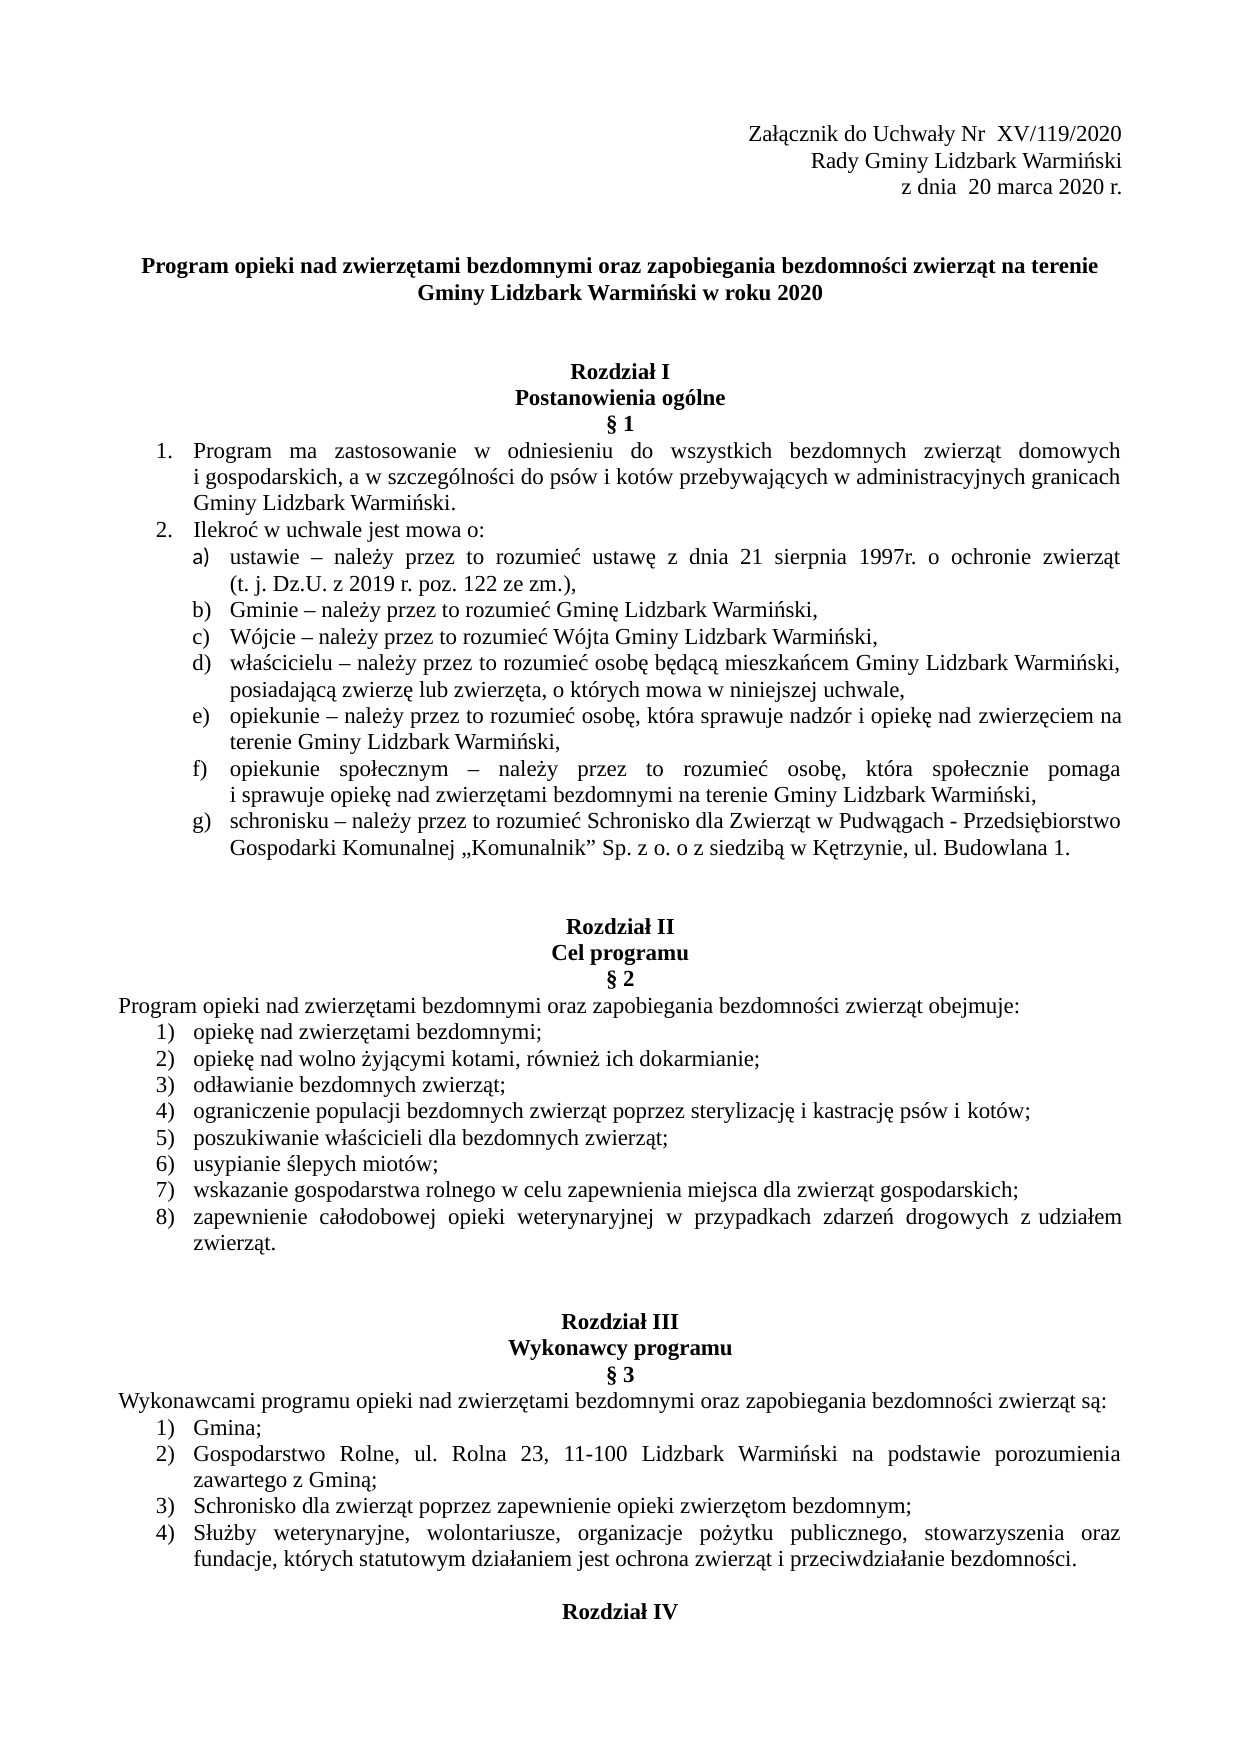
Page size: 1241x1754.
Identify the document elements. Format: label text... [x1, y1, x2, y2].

text Wykonawcy programu [118, 1334, 1122, 1361]
list Program ma zastosowanie w odniesieniu do wszystkich bezdomnych zwierząt domowych i gospodarskich, a w szczególności do psów i kotów przebywających w administracyjnych granicach Gminy Lidzbark Warmiński. [156, 437, 1122, 516]
list właścicielu – należy przez to rozumieć osobę będącą mieszkańcem Gminy Lidzbark Warmiński, posiadającą zwierzę lub zwierzęta, o których mowa w niniejszej uchwale, [192, 649, 1122, 702]
list Gminie – należy przez to rozumieć Gminę Lidzbark Warmiński, [192, 597, 1122, 623]
subtitle Rozdział II [118, 913, 1122, 939]
text Wykonawcami programu opieki nad zwierzętami bezdomnymi oraz zapobiegania bezdomności zwierząt są: [118, 1387, 1122, 1413]
text Program opieki nad zwierzętami bezdomnymi oraz zapobiegania bezdomności zwierząt na terenie Gminy Lidzbark Warmiński w roku 2020 [118, 252, 1122, 305]
list Gmina; [156, 1413, 1122, 1440]
list schronisku – należy przez to rozumieć Schronisko dla Zwierząt w Pudwągach - Przedsiębiorstwo Gospodarki Komunalnej „Komunalnik” Sp. z o. o z siedzibą w Kętrzynie, ul. Budowlana 1. [192, 807, 1122, 860]
subtitle Rozdział IV [118, 1598, 1122, 1624]
text Załącznik do Uchwały Nr XV/119/2020 [118, 118, 1122, 147]
list wskazanie gospodarstwa rolnego w celu zapewnienia miejsca dla zwierząt gospodarskich; [156, 1176, 1122, 1203]
text Program opieki nad zwierzętami bezdomnymi oraz zapobiegania bezdomności zwierząt obejmuje: [118, 992, 1122, 1018]
text Cel programu [118, 939, 1122, 966]
list Wójcie – należy przez to rozumieć Wójta Gminy Lidzbark Warmiński, [192, 623, 1122, 649]
list Gospodarstwo Rolne, ul. Rolna 23, 11-100 Lidzbark Warmiński na podstawie porozumienia zawartego z Gminą; [156, 1440, 1122, 1493]
subtitle Rozdział I [118, 358, 1122, 384]
list Służby weterynaryjne, wolontariusze, organizacje pożytku publicznego, stowarzyszenia oraz fundacje, których statutowym działaniem jest ochrona zwierząt i przeciwdziałanie bezdomności. [156, 1519, 1122, 1572]
text § 2 [118, 966, 1122, 992]
list poszukiwanie właścicieli dla bezdomnych zwierząt; [156, 1124, 1122, 1150]
text Postanowienia ogólne [118, 384, 1122, 410]
text z dnia 20 marca 2020 r. [634, 173, 1122, 199]
list opiekunie – należy przez to rozumieć osobę, która sprawuje nadzór i opiekę nad zwierzęciem na terenie Gminy Lidzbark Warmiński, [192, 702, 1122, 755]
list ograniczenie populacji bezdomnych zwierząt poprzez sterylizację i kastrację psów i kotów; [156, 1097, 1122, 1124]
text § 1 [118, 410, 1122, 437]
list zapewnienie całodobowej opieki weterynaryjnej w przypadkach zdarzeń drogowych z udziałem zwierząt. [156, 1203, 1122, 1255]
list Ilekroć w uchwale jest mowa o: [156, 516, 1122, 542]
list usypianie ślepych miotów; [156, 1150, 1122, 1176]
text Rady Gminy Lidzbark Warmiński [634, 147, 1122, 173]
list ustawie – należy przez to rozumieć ustawę z dnia 21 sierpnia 1997r. o ochronie zwierząt (t. j. Dz.U. z 2019 r. poz. 122 ze zm.), [192, 542, 1122, 597]
text § 3 [118, 1361, 1122, 1387]
list Schronisko dla zwierząt poprzez zapewnienie opieki zwierzętom bezdomnym; [156, 1493, 1122, 1519]
subtitle Rozdział III [118, 1308, 1122, 1334]
list opiekę nad zwierzętami bezdomnymi; [156, 1018, 1122, 1044]
list opiekę nad wolno żyjącymi kotami, również ich dokarmianie; [156, 1044, 1122, 1071]
list opiekunie społecznym – należy przez to rozumieć osobę, która społecznie pomaga i sprawuje opiekę nad zwierzętami bezdomnymi na terenie Gminy Lidzbark Warmiński, [192, 755, 1122, 807]
list odławianie bezdomnych zwierząt; [156, 1071, 1122, 1097]
